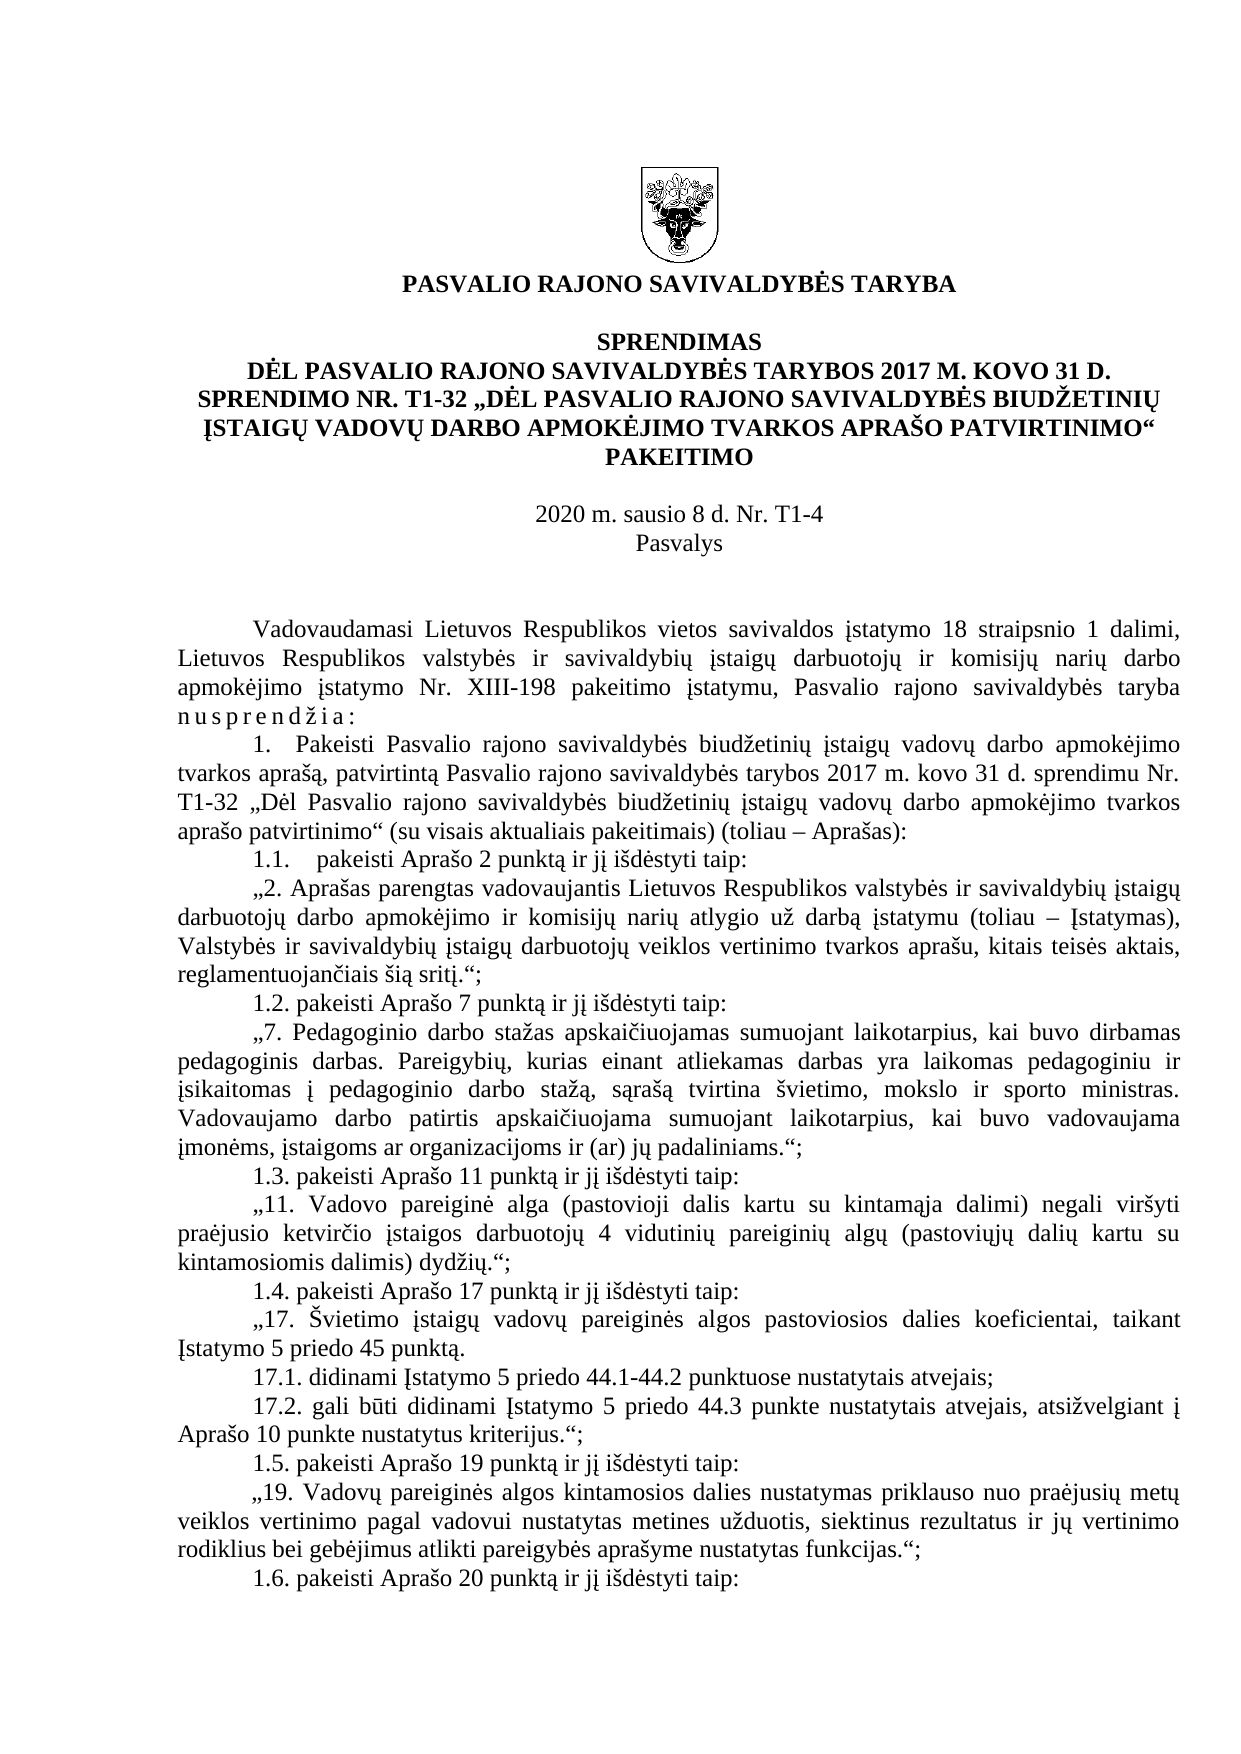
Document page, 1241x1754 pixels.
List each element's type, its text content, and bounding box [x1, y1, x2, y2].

text „17. Švietimo įstaigų vadovų pareiginės algos pastoviosios dalies koeficientai, taikant Įstatymo 5 priedo 45 punktą. [177, 1304, 1181, 1362]
text „7. Pedagoginio darbo stažas apskaičiuojamas sumuojant laikotarpius, kai buvo dirbamas pedagoginis darbas. Pareigybių, kurias einant atliekamas darbas yra laikomas pedagoginiu ir įsikaitomas į pedagoginio darbo stažą, sąrašą tvirtina švietimo, mokslo ir sporto ministras. Vadovaujamo darbo patirtis apskaičiuojama sumuojant laikotarpius, kai buvo vadovaujama įmonėms, įstaigoms ar organizacijoms ir (ar) jų padaliniams.“; [177, 1017, 1181, 1161]
text 1.6. pakeisti Aprašo 20 punktą ir jį išdėstyti taip: [177, 1563, 1181, 1592]
text 17.1. didinami Įstatymo 5 priedo 44.1-44.2 punktuose nustatytais atvejais; [177, 1362, 1181, 1391]
text 1.2. pakeisti Aprašo 7 punktą ir jį išdėstyti taip: [177, 988, 1181, 1017]
text Pasvalys [177, 528, 1181, 557]
text „11. Vadovo pareiginė alga (pastovioji dalis kartu su kintamąja dalimi) negali viršyti praėjusio ketvirčio įstaigos darbuotojų 4 vidutinių pareiginių algų (pastoviųjų dalių kartu su kintamosiomis dalimis) dydžių.“; [177, 1189, 1181, 1276]
text 1.3. pakeisti Aprašo 11 punktą ir jį išdėstyti taip: [177, 1161, 1181, 1189]
text Sprendimas [177, 327, 1181, 356]
text Pasvalio rajono savivaldybės taryba [177, 269, 1181, 298]
text 1. Pakeisti Pasvalio rajono savivaldybės biudžetinių įstaigų vadovų darbo apmokėjimo tvarkos aprašą, patvirtintą Pasvalio rajono savivaldybės tarybos 2017 m. kovo 31 d. sprendimu Nr. T1-32 „Dėl Pasvalio rajono savivaldybės biudžetinių įstaigų vadovų darbo apmokėjimo tvarkos aprašo patvirtinimo“ (su visais aktualiais pakeitimais) (toliau – Aprašas): [177, 729, 1181, 844]
text 2020 m. sausio 8 d. Nr. T1-4 [177, 499, 1181, 528]
text „19. Vadovų pareiginės algos kintamosios dalies nustatymas priklauso nuo praėjusių metų veiklos vertinimo pagal vadovui nustatytas metines užduotis, siektinus rezultatus ir jų vertinimo rodiklius bei gebėjimus atlikti pareigybės aprašyme nustatytas funkcijas.“; [177, 1477, 1181, 1563]
text 1.4. pakeisti Aprašo 17 punktą ir jį išdėstyti taip: [177, 1276, 1181, 1304]
text 1.1. pakeisti Aprašo 2 punktą ir jį išdėstyti taip: [177, 844, 1181, 873]
text „2. Aprašas parengtas vadovaujantis Lietuvos Respublikos valstybės ir savivaldybių įstaigų darbuotojų darbo apmokėjimo ir komisijų narių atlygio už darbą įstatymu (toliau – Įstatymas), Valstybės ir savivaldybių įstaigų darbuotojų veiklos vertinimo tvarkos aprašu, kitais teisės aktais, reglamentuojančiais šią sritį.“; [177, 873, 1181, 988]
text Vadovaudamasi Lietuvos Respublikos vietos savivaldos įstatymo 18 straipsnio 1 dalimi, Lietuvos Respublikos valstybės ir savivaldybių įstaigų darbuotojų ir komisijų narių darbo apmokėjimo įstatymo Nr. XIII-198 pakeitimo įstatymu, Pasvalio rajono savivaldybės taryba nusprendžia: [177, 614, 1181, 729]
text 1.5. pakeisti Aprašo 19 punktą ir jį išdėstyti taip: [177, 1448, 1181, 1477]
text DĖL PASVALIO RAJONO SAVIVALDYBĖS TARYBOS 2017 M. KOVO 31 D. SPRENDIMO NR. T1-32 „DĖL PASVALIO RAJONO SAVIVALDYBĖS BIUDŽETINIŲ ĮSTAIGŲ VADOVŲ DARBO APMOKĖJIMO TVARKOS APRAŠO PATVIRTINIMO“ PAKEITIMO [177, 356, 1181, 471]
text 17.2. gali būti didinami Įstatymo 5 priedo 44.3 punkte nustatytais atvejais, atsižvelgiant į Aprašo 10 punkte nustatytus kriterijus.“; [177, 1391, 1181, 1448]
